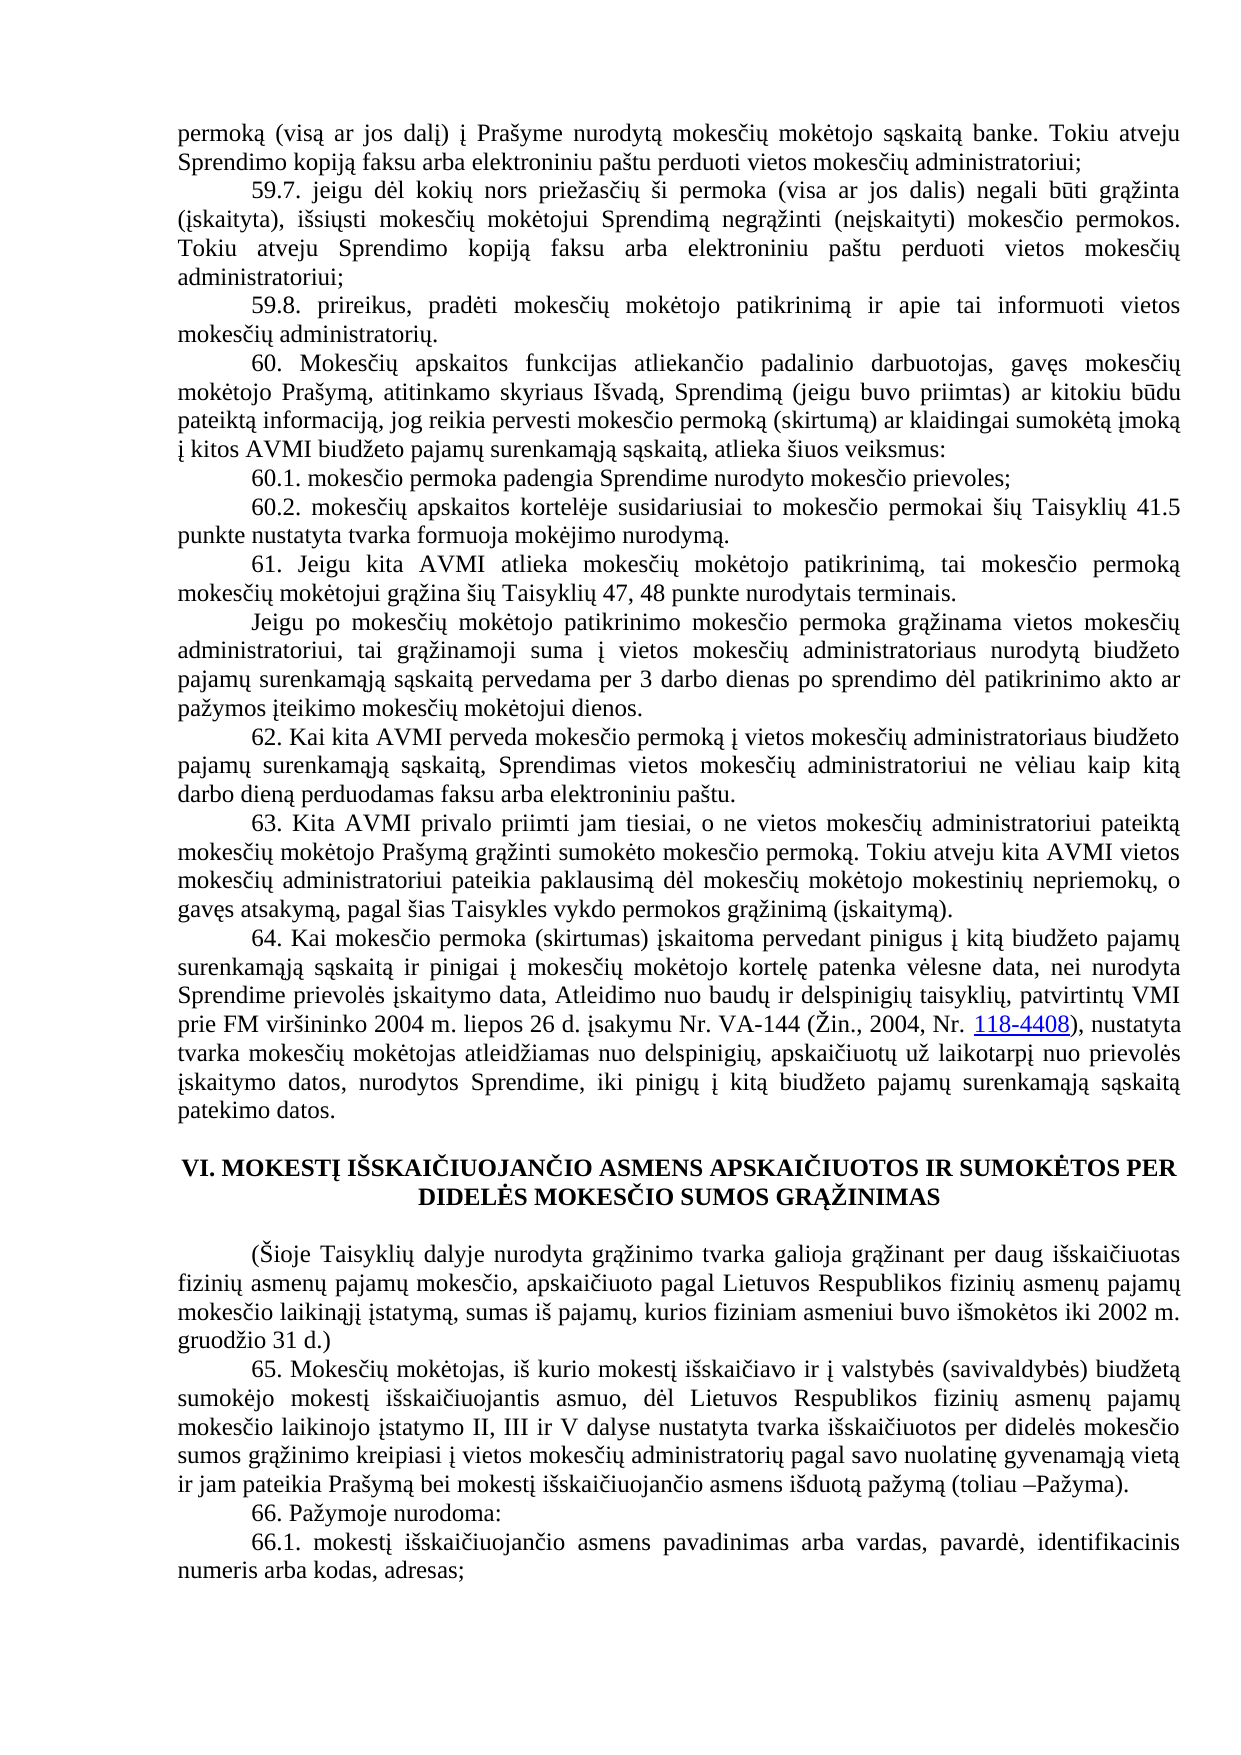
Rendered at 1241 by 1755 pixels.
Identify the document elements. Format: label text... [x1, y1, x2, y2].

text 63. Kita AVMI privalo priimti jam tiesiai, o ne vietos mokesčių administratoriui pateiktą mokesčių mokėtojo Prašymą grąžinti sumokėto mokesčio permoką. Tokiu atveju kita AVMI vietos mokesčių administratoriui pateikia paklausimą dėl mokesčių mokėtojo mokestinių nepriemokų, o gavęs atsakymą, pagal šias Taisykles vykdo permokos grąžinimą (įskaitymą). [177, 808, 1181, 923]
text (Šioje Taisyklių dalyje nurodyta grąžinimo tvarka galioja grąžinant per daug išskaičiuotas fizinių asmenų pajamų mokesčio, apskaičiuoto pagal Lietuvos Respublikos fizinių asmenų pajamų mokesčio laikinąjį įstatymą, sumas iš pajamų, kurios fiziniam asmeniui buvo išmokėtos iki 2002 m. gruodžio 31 d.) [177, 1239, 1181, 1354]
text VI. MOKESTĮ IŠSKAIČIUOJANČIO ASMENS APSKAIČIUOTOS IR SUMOKĖTOS PER DIDELĖS MOKESČIO SUMOS GRĄŽINIMAS [177, 1153, 1181, 1211]
text Jeigu po mokesčių mokėtojo patikrinimo mokesčio permoka grąžinama vietos mokesčių administratoriui, tai grąžinamoji suma į vietos mokesčių administratoriaus nurodytą biudžeto pajamų surenkamąją sąskaitą pervedama per 3 darbo dienas po sprendimo dėl patikrinimo akto ar pažymos įteikimo mokesčių mokėtojui dienos. [177, 607, 1181, 722]
text 59.7. jeigu dėl kokių nors priežasčių ši permoka (visa ar jos dalis) negali būti grąžinta (įskaityta), išsiųsti mokesčių mokėtojui Sprendimą negrąžinti (neįskaityti) mokesčio permokos. Tokiu atveju Sprendimo kopiją faksu arba elektroniniu paštu perduoti vietos mokesčių administratoriui; [177, 176, 1181, 291]
text 60.2. mokesčių apskaitos kortelėje susidariusiai to mokesčio permokai šių Taisyklių 41.5 punkte nustatyta tvarka formuoja mokėjimo nurodymą. [177, 492, 1181, 549]
text 65. Mokesčių mokėtojas, iš kurio mokestį išskaičiavo ir į valstybės (savivaldybės) biudžetą sumokėjo mokestį išskaičiuojantis asmuo, dėl Lietuvos Respublikos fizinių asmenų pajamų mokesčio laikinojo įstatymo II, III ir V dalyse nustatyta tvarka išskaičiuotos per didelės mokesčio sumos grąžinimo kreipiasi į vietos mokesčių administratorių pagal savo nuolatinę gyvenamąją vietą ir jam pateikia Prašymą bei mokestį išskaičiuojančio asmens išduotą pažymą (toliau –Pažyma). [177, 1354, 1181, 1498]
text 60.1. mokesčio permoka padengia Sprendime nurodyto mokesčio prievoles; [177, 463, 1181, 492]
text 60. Mokesčių apskaitos funkcijas atliekančio padalinio darbuotojas, gavęs mokesčių mokėtojo Prašymą, atitinkamo skyriaus Išvadą, Sprendimą (jeigu buvo priimtas) ar kitokiu būdu pateiktą informaciją, jog reikia pervesti mokesčio permoką (skirtumą) ar klaidingai sumokėtą įmoką į kitos AVMI biudžeto pajamų surenkamąją sąskaitą, atlieka šiuos veiksmus: [177, 348, 1181, 463]
text 61. Jeigu kita AVMI atlieka mokesčių mokėtojo patikrinimą, tai mokesčio permoką mokesčių mokėtojui grąžina šių Taisyklių 47, 48 punkte nurodytais terminais. [177, 549, 1181, 607]
text 66.1. mokestį išskaičiuojančio asmens pavadinimas arba vardas, pavardė, identifikacinis numeris arba kodas, adresas; [177, 1527, 1181, 1584]
text permoką (visą ar jos dalį) į Prašyme nurodytą mokesčių mokėtojo sąskaitą banke. Tokiu atveju Sprendimo kopiją faksu arba elektroniniu paštu perduoti vietos mokesčių administratoriui; [177, 118, 1181, 176]
text 66. Pažymoje nurodoma: [177, 1498, 1181, 1527]
text 59.8. prireikus, pradėti mokesčių mokėtojo patikrinimą ir apie tai informuoti vietos mokesčių administratorių. [177, 291, 1181, 348]
text 62. Kai kita AVMI perveda mokesčio permoką į vietos mokesčių administratoriaus biudžeto pajamų surenkamąją sąskaitą, Sprendimas vietos mokesčių administratoriui ne vėliau kaip kitą darbo dieną perduodamas faksu arba elektroniniu paštu. [177, 722, 1181, 808]
text 64. Kai mokesčio permoka (skirtumas) įskaitoma pervedant pinigus į kitą biudžeto pajamų surenkamąją sąskaitą ir pinigai į mokesčių mokėtojo kortelę patenka vėlesne data, nei nurodyta Sprendime prievolės įskaitymo data, Atleidimo nuo baudų ir delspinigių taisyklių, patvirtintų VMI prie FM viršininko 2004 m. liepos 26 d. įsakymu Nr. VA-144 (Žin., 2004, Nr. 118-4408), nustatyta tvarka mokesčių mokėtojas atleidžiamas nuo delspinigių, apskaičiuotų už laikotarpį nuo prievolės įskaitymo datos, nurodytos Sprendime, iki pinigų į kitą biudžeto pajamų surenkamąją sąskaitą patekimo datos. [177, 923, 1181, 1124]
